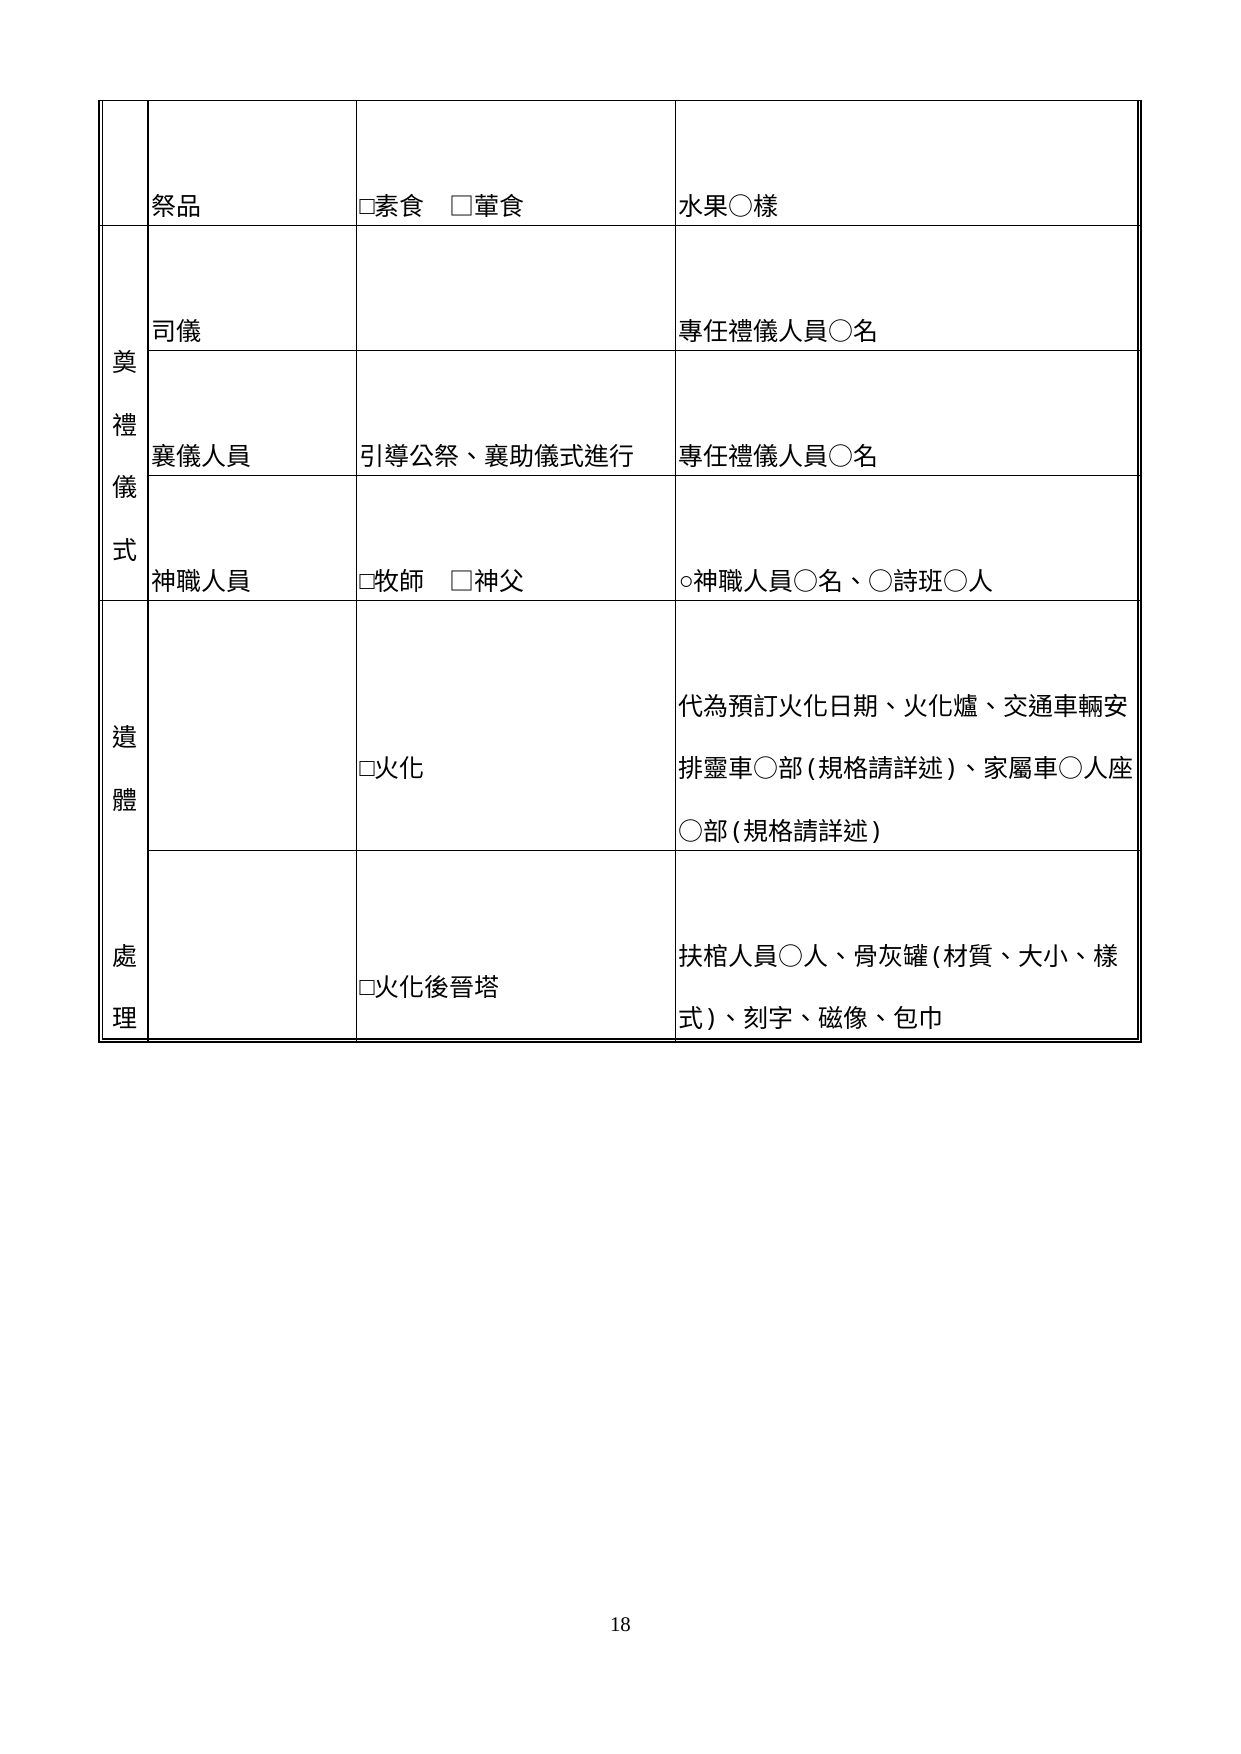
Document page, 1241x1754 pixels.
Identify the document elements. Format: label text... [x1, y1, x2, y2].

table_cell 專任禮儀人員○名 [676, 351, 1137, 475]
table_cell 代為預訂火化日期、火化爐、交通車輛安排靈車○部(規格請詳述)、家屬車○人座○部(規格請詳述) [676, 601, 1137, 850]
table_cell 襄儀人員 [149, 351, 356, 475]
table_cell [103, 101, 147, 225]
table_cell [149, 851, 356, 1038]
table_cell [149, 601, 356, 850]
table_cell □素食 □葷食 [357, 101, 675, 225]
table_cell 處理 [103, 850, 147, 1038]
table_cell □火化 [357, 601, 675, 850]
table_cell 水果○樣 [676, 101, 1137, 225]
table_cell 奠禮儀式 [103, 226, 147, 600]
table_cell 引導公祭、襄助儀式進行 [357, 351, 675, 475]
table_cell 扶棺人員○人、骨灰罐(材質、大小、樣式)、刻字、磁像、包巾 [676, 851, 1137, 1038]
table_cell 祭品 [149, 101, 356, 225]
table_cell 神職人員 [149, 476, 356, 600]
table_cell 專任禮儀人員○名 [676, 226, 1137, 350]
table_cell [357, 226, 675, 350]
table_cell ○神職人員○名、○詩班○人 [676, 476, 1137, 600]
table_cell 司儀 [149, 226, 356, 350]
table_cell □火化後晉塔 [357, 851, 675, 1038]
table_cell 遺體 [103, 601, 147, 850]
table_cell □牧師 □神父 [357, 476, 675, 600]
